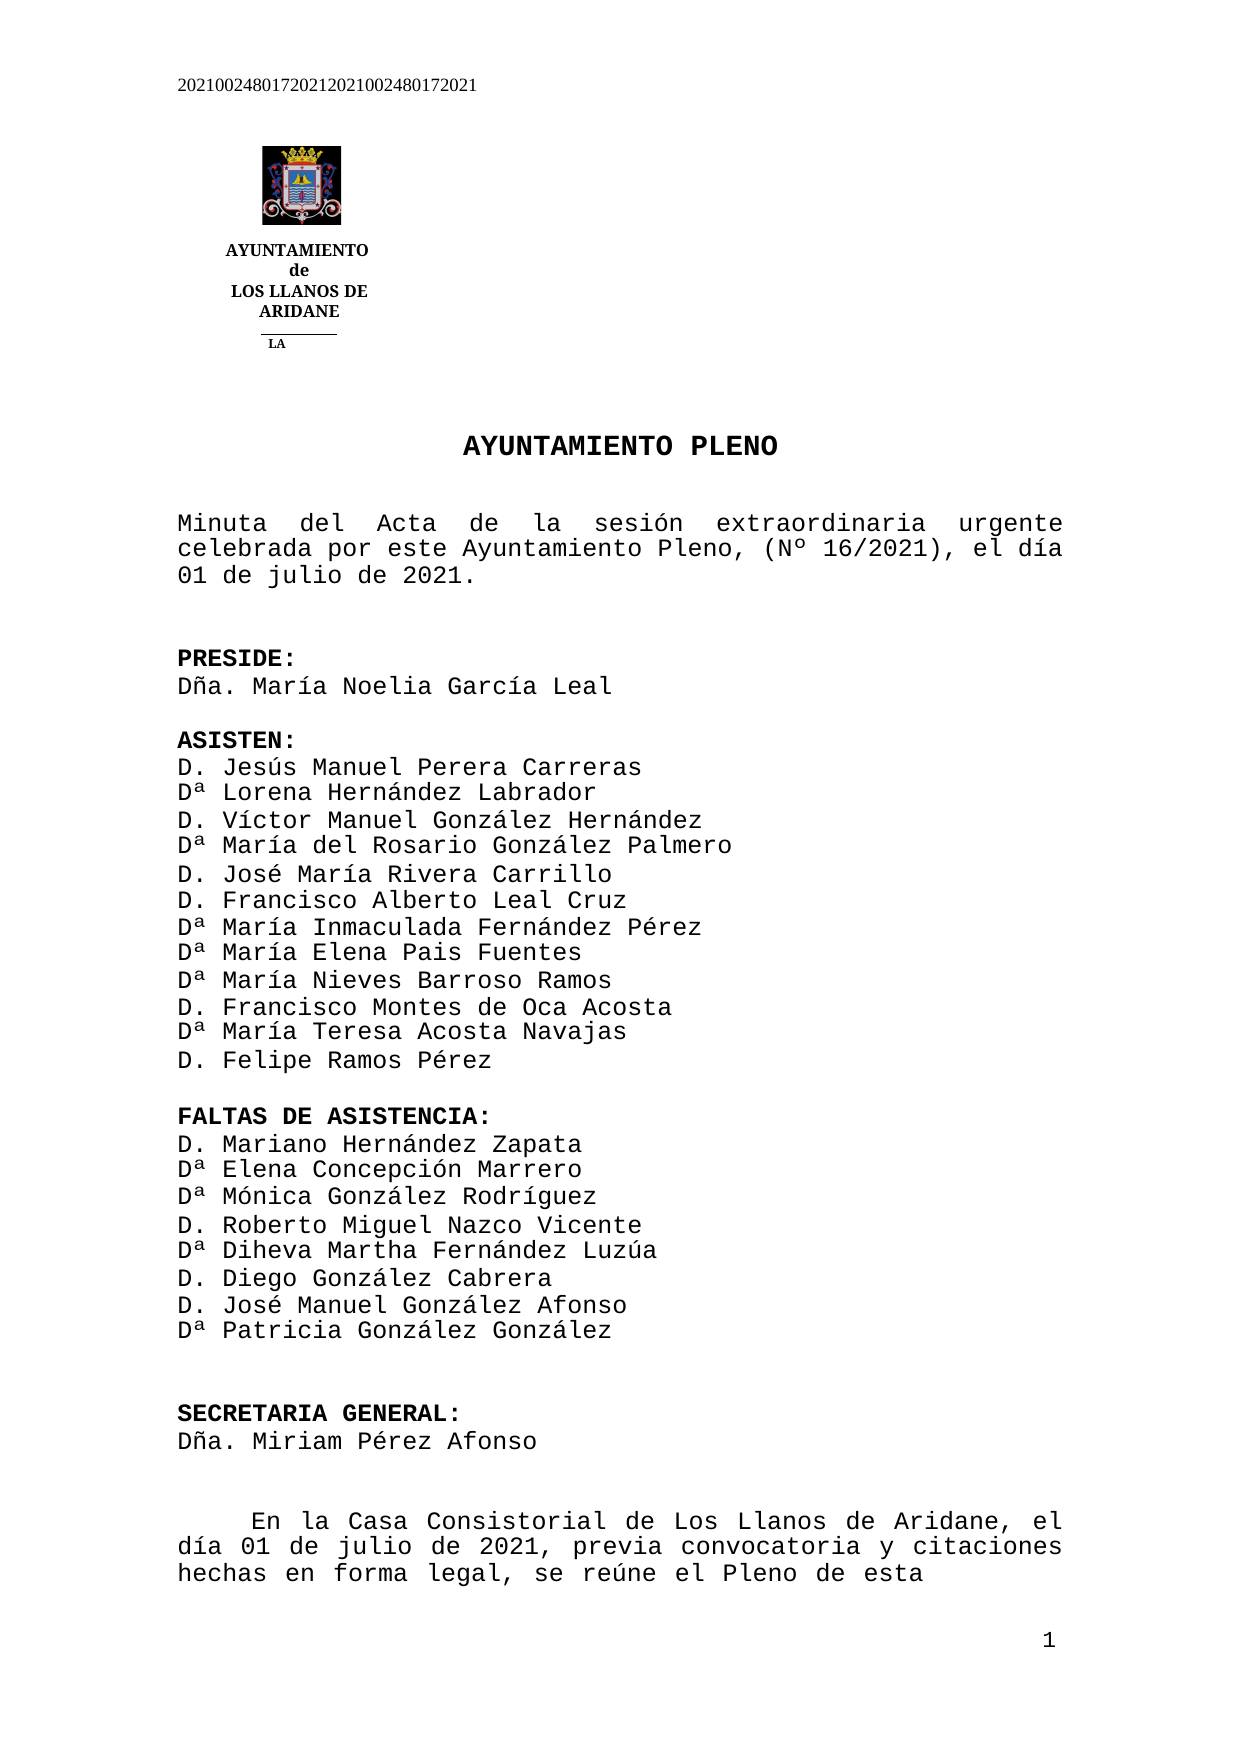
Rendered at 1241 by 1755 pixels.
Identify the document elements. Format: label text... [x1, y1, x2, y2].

text D. José María Rivera Carrillo [177, 861, 1116, 887]
text D. Diego González Cabrera [177, 1266, 1116, 1292]
text D. Felipe Ramos Pérez [177, 1047, 1116, 1074]
text D. Jesús Manuel Perera Carreras Dª Lorena Hernández Labrador [177, 755, 644, 807]
text D. Francisco Alberto Leal Cruz [177, 887, 1116, 914]
text D. Víctor Manuel González Hernández Dª María del Rosario González Palmero [177, 807, 733, 861]
text D. Francisco Montes de Oca Acosta Dª María Teresa Acosta Navajas [177, 994, 674, 1047]
text D. Roberto Miguel Nazco Vicente Dª Diheva Martha Fernández Luzúa [177, 1212, 670, 1266]
text Dª María Nieves Barroso Ramos [177, 967, 1116, 994]
text AYUNTAMIENTO PLENO [223, 432, 1018, 464]
text En la Casa Consistorial de Los Llanos de Aridane, el día 01 de julio de 2021, previa convocatoria y citaciones hechas en forma legal, se reúne el Pleno de esta [177, 1508, 1063, 1589]
subtitle SECRETARIA GENERAL: [177, 1399, 1116, 1427]
text Minuta del Acta de la sesión extraordinaria urgente celebrada por este Ayuntamiento Pleno, (Nº 16/2021), el día 01 de julio de 2021. [177, 510, 1063, 591]
subtitle ASISTEN: [177, 726, 1116, 754]
text Dña. Miriam Pérez Afonso [177, 1427, 1116, 1455]
text Dña. María Noelia García Leal [177, 672, 1116, 700]
text D. José Manuel González Afonso Dª Patricia González González [177, 1292, 629, 1346]
subtitle PRESIDE: [177, 644, 1116, 672]
subtitle FALTAS DE ASISTENCIA: [177, 1102, 1116, 1130]
text Dª María Inmaculada Fernández Pérez Dª María Elena Pais Fuentes [177, 915, 704, 967]
text D. Mariano Hernández Zapata Dª Elena Concepción Marrero Dª Mónica González Rodríguez [177, 1131, 610, 1212]
